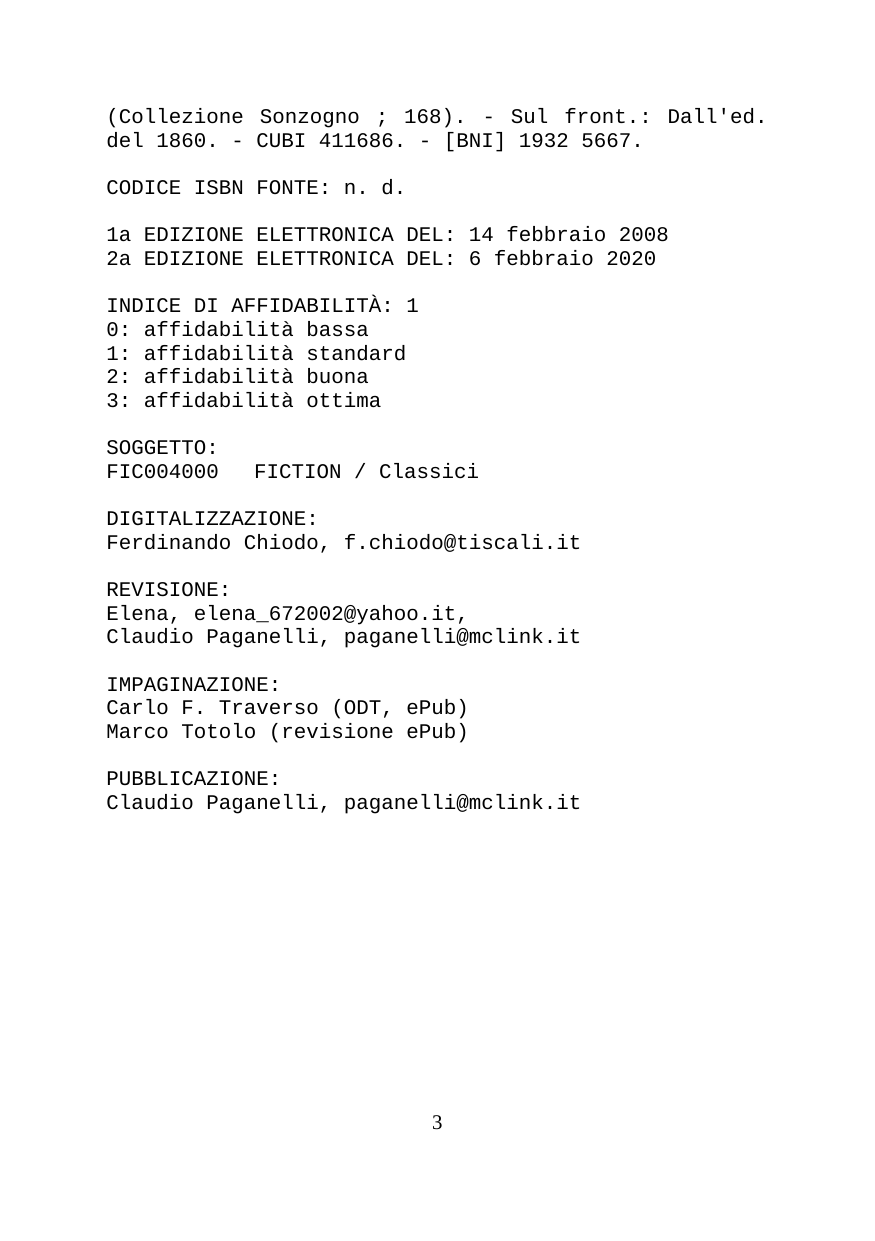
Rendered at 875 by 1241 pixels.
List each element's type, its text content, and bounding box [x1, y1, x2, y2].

text 2: affidabilità buona [106, 366, 768, 390]
text Claudio Paganelli, paganelli@mclink.it [106, 626, 768, 650]
text SOGGETTO: [106, 437, 768, 461]
text DIGITALIZZAZIONE: [106, 508, 768, 532]
text Marco Totolo (revisione ePub) [106, 721, 768, 745]
text Elena, elena_672002@yahoo.it, [106, 603, 768, 626]
text 0: affidabilità bassa [106, 319, 768, 343]
text REVISIONE: [106, 579, 768, 603]
text CODICE ISBN FONTE: n. d. [106, 177, 768, 201]
text FIC004000 FICTION / Classici [106, 461, 768, 484]
text Carlo F. Traverso (ODT, ePub) [106, 697, 768, 721]
text 1: affidabilità standard [106, 343, 768, 366]
text Ferdinando Chiodo, f.chiodo@tiscali.it [106, 532, 768, 556]
text 3: affidabilità ottima [106, 390, 768, 414]
text INDICE DI AFFIDABILITÀ: 1 [106, 295, 768, 319]
text IMPAGINAZIONE: [106, 674, 768, 697]
text 2a EDIZIONE ELETTRONICA DEL: 6 febbraio 2020 [106, 248, 768, 272]
text PUBBLICAZIONE: [106, 768, 768, 792]
text Claudio Paganelli, paganelli@mclink.it [106, 792, 768, 816]
text 1a EDIZIONE ELETTRONICA DEL: 14 febbraio 2008 [106, 224, 768, 248]
text - (Collezione Sonzogno ; 168). - Sul front.: Dall'ed. del 1860. - CUBI 411686. - [BNI] 1932 5667. [106, 106, 768, 153]
